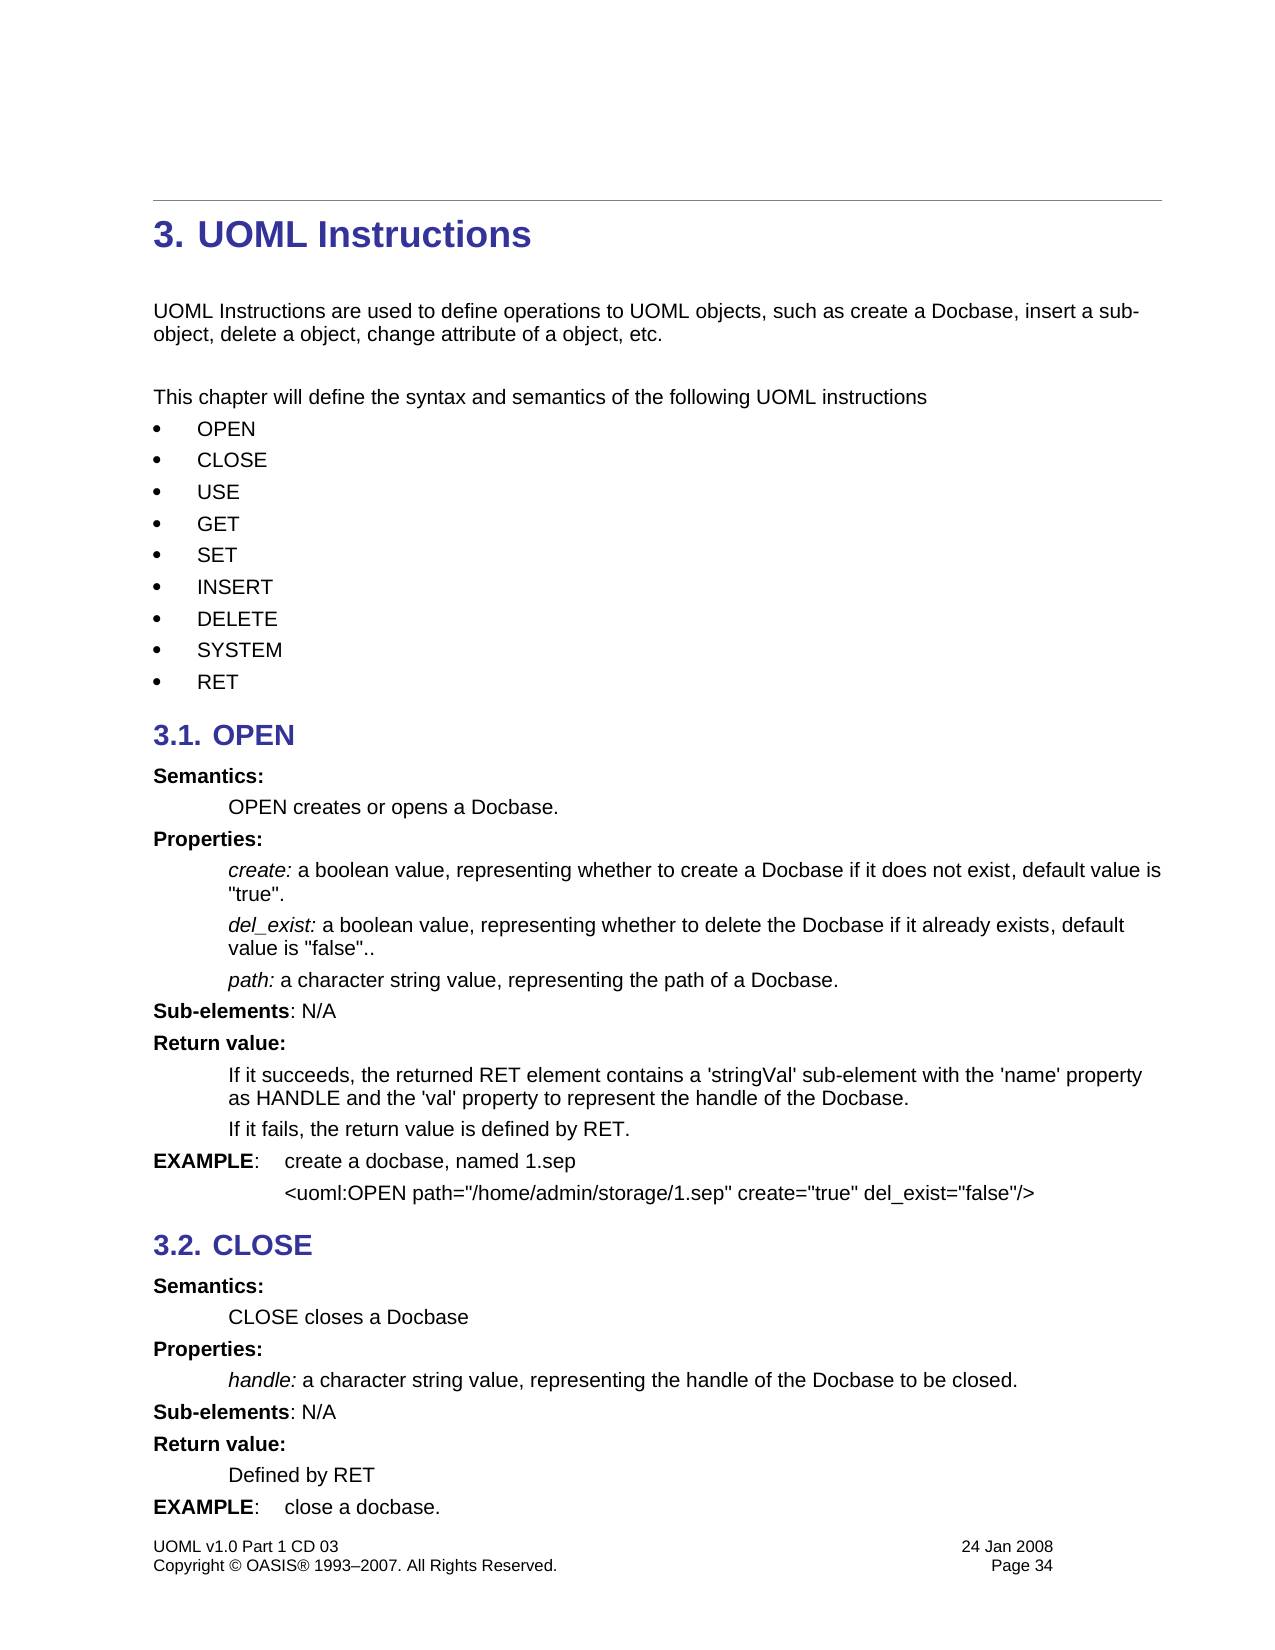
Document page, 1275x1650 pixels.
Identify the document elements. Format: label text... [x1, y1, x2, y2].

text Defined by RET [153, 1464, 1162, 1487]
text If it fails, the return value is defined by RET. [153, 1118, 1162, 1141]
text EXAMPLE: create a docbase, named 1.sep [153, 1149, 1162, 1173]
text CLOSE closes a Docbase [153, 1306, 1162, 1329]
list SET [153, 544, 1162, 567]
text Semantics: [153, 764, 1162, 787]
subtitle OPEN [153, 719, 1162, 752]
list CLOSE [153, 449, 1162, 472]
text create: a boolean value, representing whether to create a Docbase if it does not exist, default value is "true". [228, 859, 1162, 905]
text If it succeeds, the returned RET element contains a 'stringVal' sub-element with the 'name' property as HANDLE and the 'val' property to represent the handle of the Docbase. [228, 1063, 1162, 1109]
text Semantics: [153, 1274, 1162, 1298]
list USE [153, 481, 1162, 504]
text path: a character string value, representing the path of a Docbase. [228, 968, 1162, 992]
text Sub-elements: N/A [153, 1401, 1162, 1424]
subtitle CLOSE [153, 1229, 1162, 1262]
text EXAMPLE: close a docbase. [153, 1495, 1162, 1518]
list DELETE [153, 607, 1162, 631]
text del_exist: a boolean value, representing whether to delete the Docbase if it already exists, default value is "false".. [228, 914, 1162, 960]
text OPEN creates or opens a Docbase. [153, 796, 1162, 819]
text UOML Instructions are used to define operations to UOML objects, such as create a Docbase, insert a sub-object, delete a object, change attribute of a object, etc. [153, 299, 1162, 346]
text This chapter will define the syntax and semantics of the following UOML instructions [153, 386, 1162, 409]
list OPEN [153, 417, 1162, 441]
list SYSTEM [153, 639, 1162, 662]
list GET [153, 512, 1162, 536]
text Properties: [153, 1337, 1162, 1361]
text handle: a character string value, representing the handle of the Docbase to be closed. [228, 1369, 1162, 1392]
text Properties: [153, 827, 1162, 851]
list INSERT [153, 576, 1162, 599]
text Sub-elements: N/A [153, 1000, 1162, 1023]
subtitle UOML Instructions [153, 201, 1162, 255]
text Return value: [153, 1032, 1162, 1055]
list RET [153, 671, 1162, 694]
text Return value: [153, 1432, 1162, 1455]
text <uoml:OPEN path="/home/admin/storage/1.sep" create="true" del_exist="false"/> [153, 1181, 1162, 1204]
